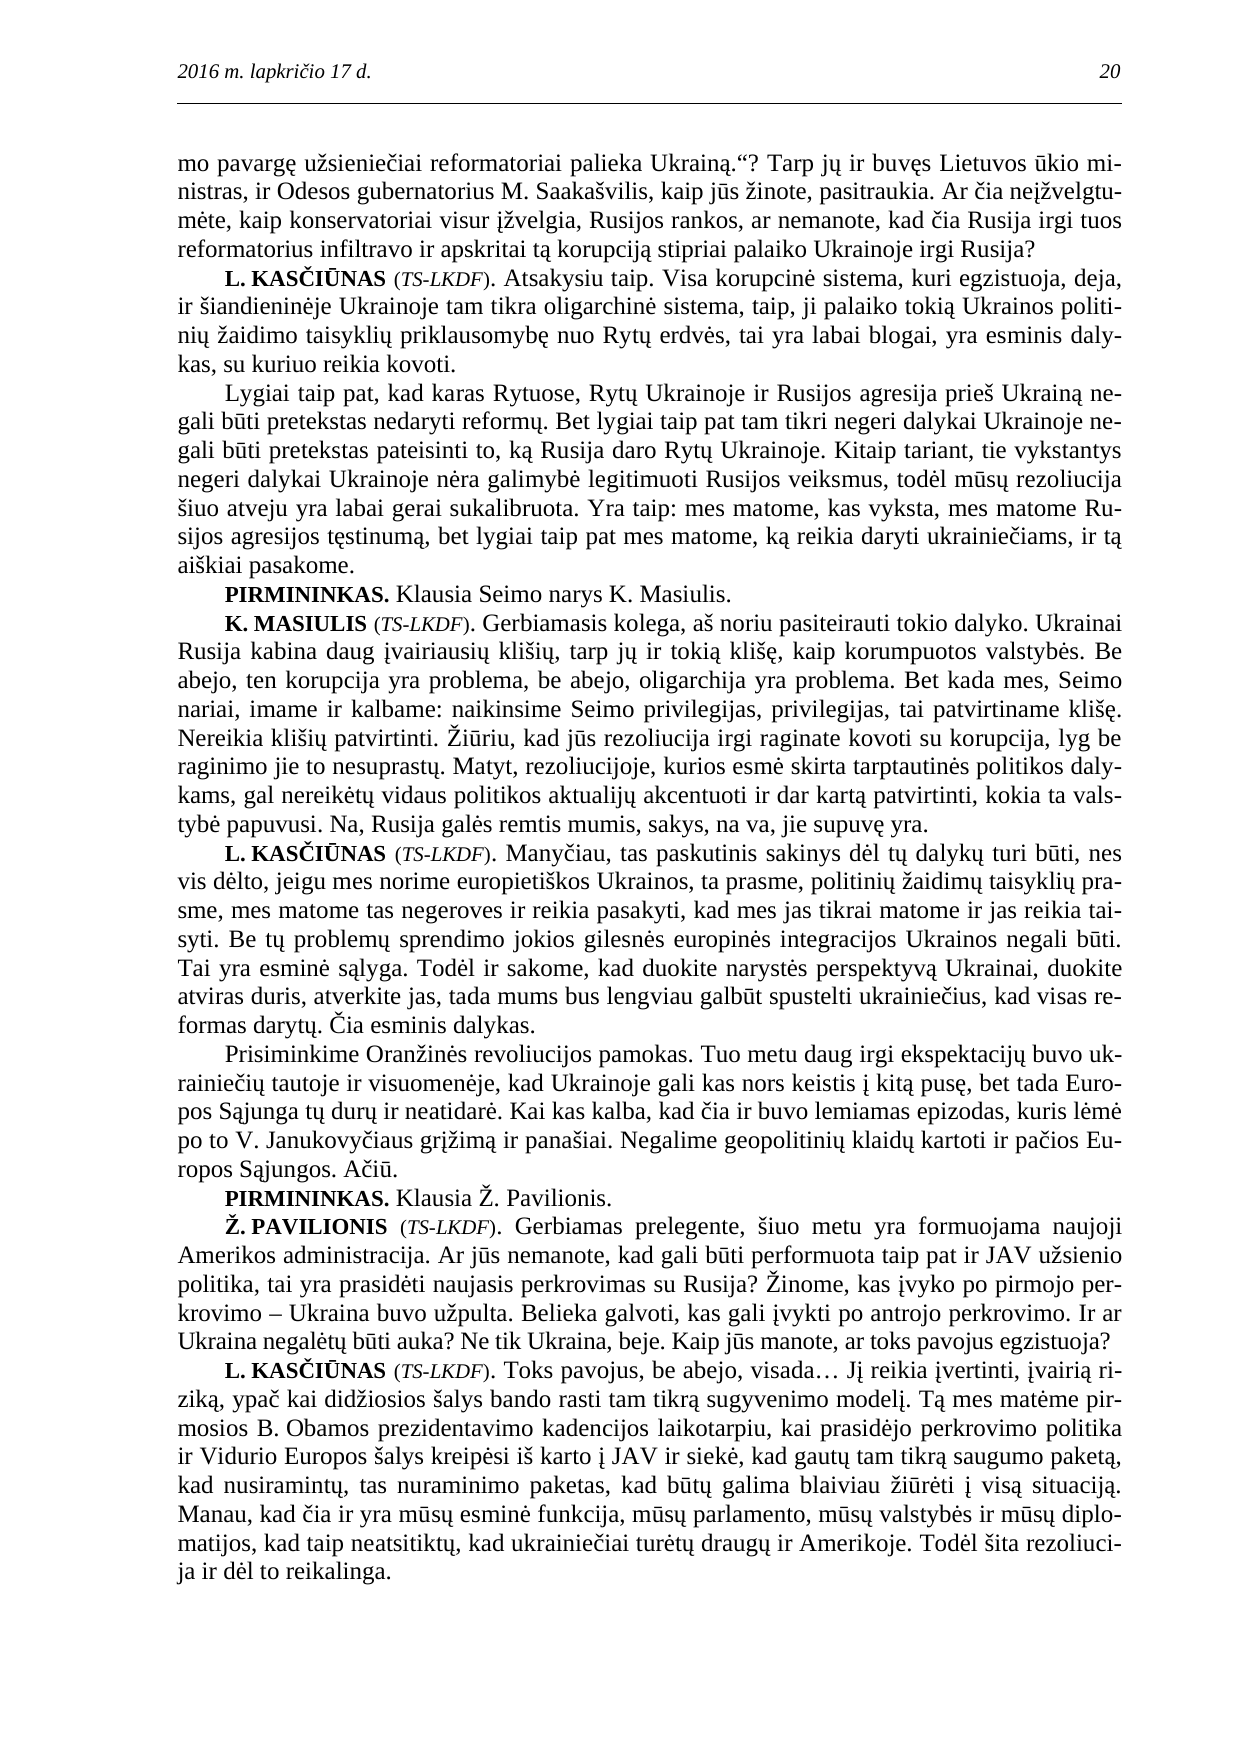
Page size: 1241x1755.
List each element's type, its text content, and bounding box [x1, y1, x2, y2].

text K. MASIULIS (TS-LKDF). Ger­bia­ma­sis ko­le­ga, aš no­riu pa­si­tei­rau­ti to­kio da­ly­ko. Uk­rai­nai Ru­si­ja ka­bi­na daug įvai­riau­sių kli­šių, tarp jų ir to­kią kli­šę, kaip ko­rum­puo­tos vals­ty­bės. Be abe­jo, ten ko­rup­ci­ja yra pro­ble­ma, be abe­jo, oli­gar­chi­ja yra pro­ble­ma. Bet ka­da mes, Sei­mo na­riai, ima­me ir kal­ba­me: nai­kin­si­me Sei­mo pri­vi­le­gi­jas, pri­vi­le­gi­jas, tai pa­tvir­ti­na­me kli­šę. Ne­rei­kia kli­šių pa­tvir­tin­ti. Žiū­riu, kad jūs re­zo­liu­ci­ja ir­gi ra­gi­na­te ko­vo­ti su ko­rup­ci­ja, lyg be ra­gi­ni­mo jie to ne­su­pras­tų. Ma­tyt, re­zo­liu­ci­jo­je, ku­rios es­mė skir­ta tarp­tau­ti­nės po­li­ti­kos da­ly­kams, gal ne­rei­kė­tų vi­daus po­li­ti­kos ak­tu­a­li­jų ak­cen­tuo­ti ir dar kar­tą pa­tvir­tin­ti, ko­kia ta vals­ty­bė pa­pu­vu­si. Na, Ru­si­ja ga­lės rem­tis mu­mis, sa­kys, na va, jie su­pu­vę yra. [177, 608, 1122, 838]
text L. KASČIŪNAS (TS-LKDF). Ma­ny­čiau, tas pas­ku­ti­nis sa­ki­nys dėl tų da­ly­kų tu­ri bū­ti, nes vis dėl­to, jei­gu mes no­ri­me eu­ro­pie­tiš­kos Uk­rai­nos, ta pras­me, po­li­ti­nių žai­di­mų tai­syk­lių pra­s­me, mes ma­to­me tas ne­ge­ro­ves ir rei­kia pa­sa­ky­ti, kad mes jas tik­rai ma­to­me ir jas rei­kia tai­sy­ti. Be tų pro­ble­mų spren­di­mo jo­kios gi­les­nės eu­ro­pi­nės in­teg­ra­ci­jos Uk­rai­nos ne­ga­li bū­ti. Tai yra es­mi­nė są­ly­ga. To­dėl ir sa­ko­me, kad duo­ki­te na­rys­tės per­spek­ty­vą Uk­rai­nai, duo­ki­te at­vi­ras du­ris, at­ver­ki­te jas, ta­da mums bus leng­viau gal­būt spus­tel­ti uk­rai­nie­čius, kad vi­sas re­for­mas da­ry­tų. Čia es­mi­nis da­ly­kas. [177, 838, 1122, 1039]
text L. KASČIŪNAS (TS-LKDF). Toks pa­vo­jus, be abe­jo, vi­sa­da… Jį rei­kia įver­tin­ti, įvai­rią ri­zi­ką, ypač kai di­džio­sios ša­lys ban­do ras­ti tam tik­rą su­gy­ve­ni­mo mo­de­lį. Tą mes ma­tė­me pir­mo­sios B. Oba­mos pre­zi­den­ta­vi­mo ka­den­ci­jos lai­ko­tar­piu, kai pra­si­dė­jo per­kro­vi­mo po­li­ti­ka ir Vi­du­rio Eu­ro­pos ša­lys krei­pė­si iš kar­to į JAV ir sie­kė, kad gau­tų tam tik­rą sau­gu­mo pa­ke­tą, kad nu­si­ra­min­tų, tas nu­ra­mi­ni­mo pa­ke­tas, kad bū­tų ga­li­ma blai­viau žiū­rė­ti į vi­są si­tu­a­ci­ją. Ma­nau, kad čia ir yra mū­sų es­mi­nė funk­ci­ja, mū­sų par­la­men­to, mū­sų vals­ty­bės ir mū­sų di­plo­ma­ti­jos, kad taip ne­at­si­tik­tų, kad uk­rai­nie­čiai tu­rė­tų drau­gų ir Ame­ri­ko­je. To­dėl ši­ta re­zo­liu­ci­ja ir dėl to rei­ka­lin­ga. [177, 1355, 1122, 1585]
text Ly­giai taip pat, kad ka­ras Ry­tuo­se, Ry­tų Uk­rai­no­je ir Ru­si­jos ag­re­si­ja prieš Uk­rai­ną ne­ga­li bū­ti pre­teks­tas ne­da­ry­ti re­for­mų. Bet ly­giai taip pat tam tik­ri ne­ge­ri da­ly­kai Uk­rai­no­je ne­ga­li bū­ti pre­teks­tas pa­tei­sin­ti to, ką Ru­si­ja da­ro Ry­tų Uk­rai­no­je. Ki­taip ta­riant, tie vyks­tan­tys ne­ge­ri da­ly­kai Uk­rai­no­je nė­ra ga­li­my­bė le­gi­ti­muo­ti Ru­si­jos veiks­mus, to­dėl mū­sų re­zo­liu­ci­ja šiuo at­ve­ju yra la­bai ge­rai su­ka­lib­ruo­ta. Yra taip: mes ma­to­me, kas vyks­ta, mes ma­to­me Ru­sijos ag­re­si­jos tęs­ti­nu­mą, bet ly­giai taip pat mes ma­to­me, ką rei­kia da­ry­ti uk­rai­nie­čiams, ir tą aiš­kiai pa­sa­ko­me. [177, 378, 1122, 579]
text Ž. PAVILIONIS (TS-LKDF). Ger­bia­mas pre­le­gen­te, šiuo me­tu yra for­muo­ja­ma nau­jo­ji Ame­ri­kos ad­mi­nist­ra­ci­ja. Ar jūs ne­ma­no­te, kad ga­li bū­ti per­for­muo­ta taip pat ir JAV už­sie­nio po­li­ti­ka, tai yra pra­si­dė­ti nau­ja­sis per­kro­vi­mas su Ru­si­ja? Ži­no­me, kas įvy­ko po pir­mo­jo per­kro­vi­mo – Uk­rai­na bu­vo už­pul­ta. Be­lie­ka gal­vo­ti, kas ga­li įvyk­ti po ant­ro­jo per­kro­vi­mo. Ir ar Uk­rai­na ne­ga­lė­tų bū­ti au­ka? Ne tik Uk­rai­na, be­je. Kaip jūs ma­no­te, ar toks pa­vo­jus eg­zis­tuo­ja? [177, 1211, 1122, 1355]
text L. KASČIŪNAS (TS-LKDF). At­sa­ky­siu taip. Vi­sa ko­rup­ci­nė sis­te­ma, ku­ri eg­zis­tuo­ja, de­ja, ir šian­die­ni­nė­je Uk­rai­no­je tam tik­ra oli­gar­chi­nė sis­te­ma, taip, ji pa­lai­ko to­kią Uk­rai­nos po­li­ti­nių žai­di­mo tai­syk­lių pri­klau­so­my­bę nuo Ry­tų erd­vės, tai yra la­bai blo­gai, yra es­mi­nis da­ly­kas, su ku­riuo rei­kia ko­vo­ti. [177, 263, 1122, 378]
text Pri­si­min­ki­me Oran­ži­nės re­vo­liu­ci­jos pa­mo­kas. Tuo me­tu daug ir­gi eks­pek­ta­ci­jų bu­vo uk­rai­nie­čių tau­to­je ir vi­suo­me­nė­je, kad Uk­rai­no­je ga­li kas nors keis­tis į ki­tą pu­sę, bet ta­da Eu­ro­pos Są­jun­ga tų du­rų ir ne­ati­da­rė. Kai kas kal­ba, kad čia ir bu­vo le­mia­mas epi­zo­das, ku­ris lė­mė po to V. Ja­nu­ko­vy­čiaus grį­ži­mą ir pa­na­šiai. Ne­ga­li­me ge­o­po­li­ti­nių klai­dų kar­to­ti ir pa­čios Eu­ro­pos Są­jun­gos. Ačiū. [177, 1039, 1122, 1183]
text PIRMININKAS. Klau­sia Sei­mo na­rys K. Ma­siu­lis. [177, 579, 1122, 608]
text mo pa­var­gę už­sie­nie­čiai re­for­ma­to­riai pa­lie­ka Uk­rai­ną.“? Tarp jų ir bu­vęs Lie­tu­vos ūkio mi­nist­ras, ir Ode­sos gu­ber­na­to­rius M. Sa­a­kaš­vi­lis, kaip jūs ži­no­te, pa­si­trau­kia. Ar čia ne­įžvelg­tu­mė­te, kaip kon­ser­va­to­riai vi­sur įžvel­gia, Ru­si­jos ran­kos, ar ne­ma­no­te, kad čia Ru­si­ja ir­gi tuos re­for­ma­to­rius in­fil­tra­vo ir ap­skri­tai tą ko­rup­ci­ją stip­riai pa­lai­ko Uk­rai­no­je ir­gi Ru­si­ja? [177, 148, 1122, 263]
text PIRMININKAS. Klau­sia Ž. Pa­vi­lio­nis. [177, 1183, 1122, 1211]
